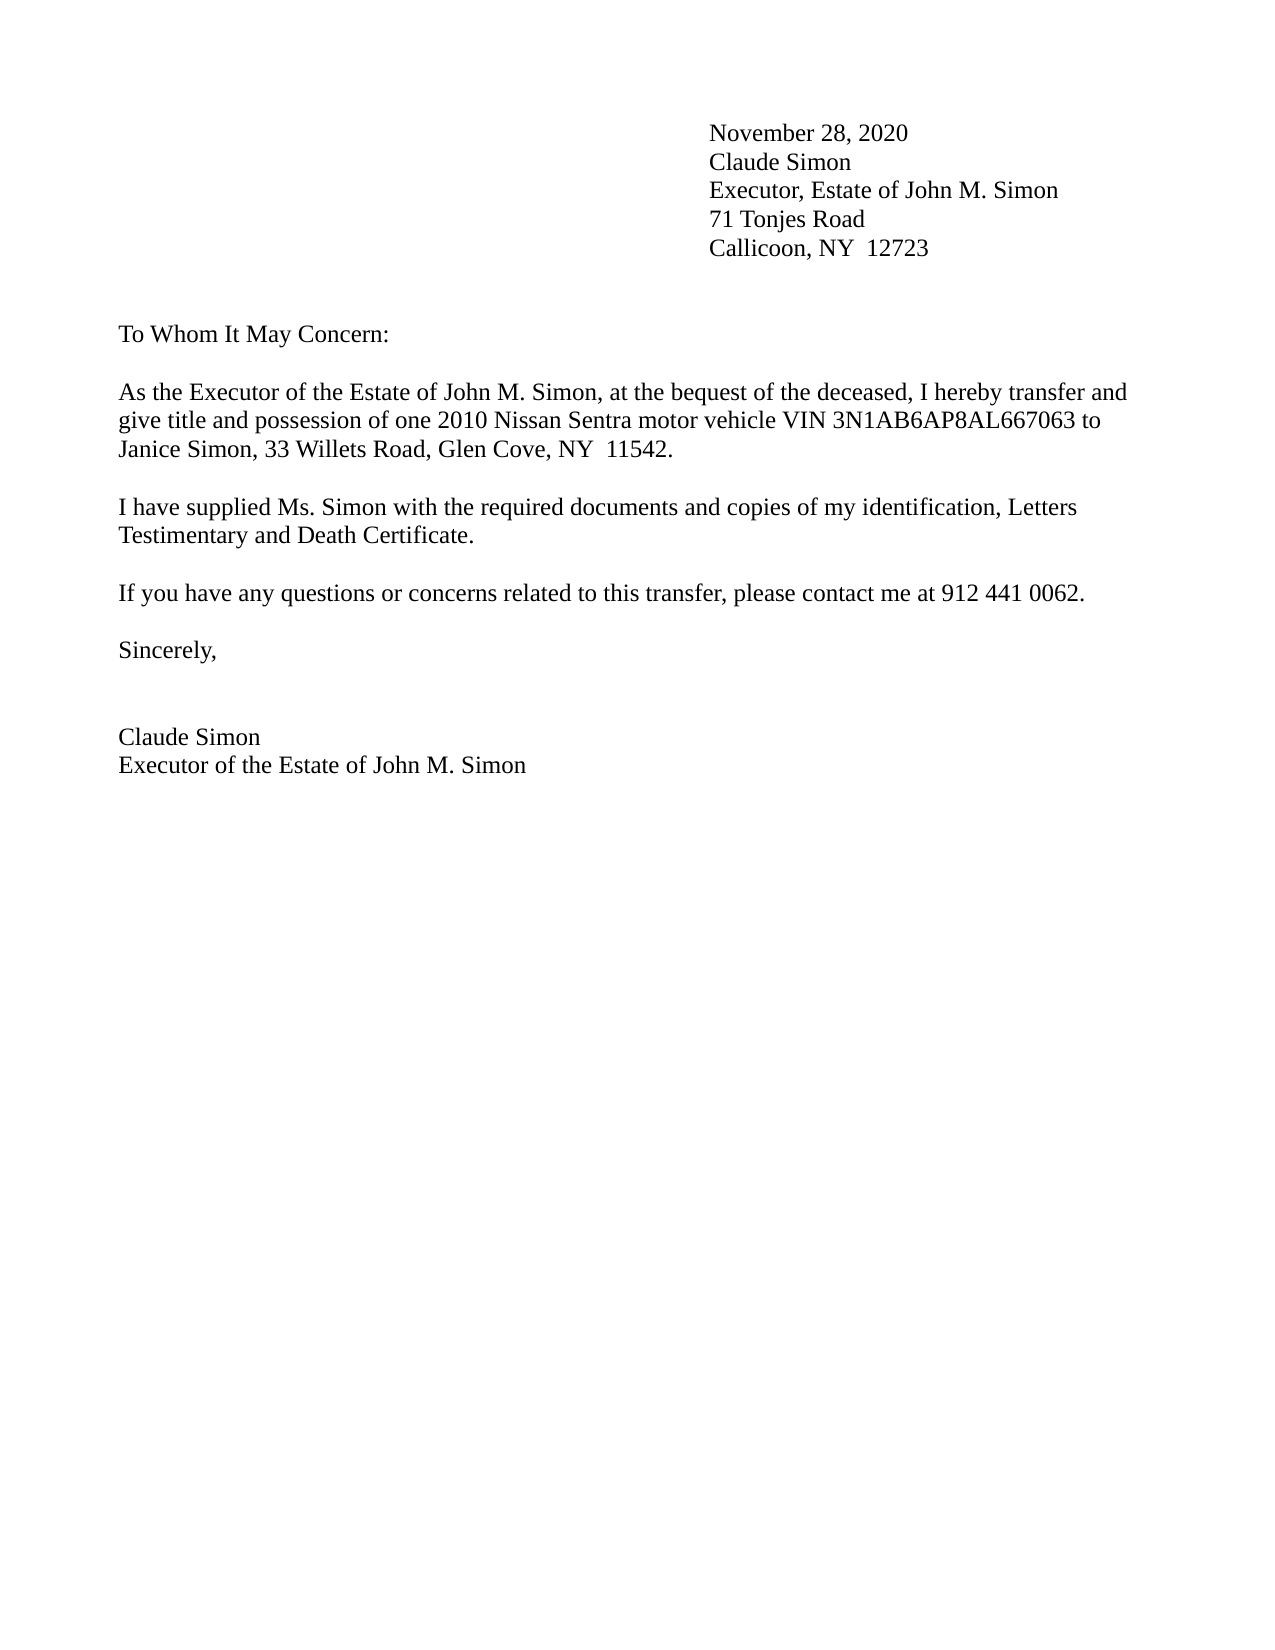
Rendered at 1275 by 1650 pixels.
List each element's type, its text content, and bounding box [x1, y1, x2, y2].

text To Whom It May Concern: [118, 319, 1157, 348]
text I have supplied Ms. Simon with the required documents and copies of my identification, Letters Testimentary and Death Certificate. [118, 492, 1157, 549]
text Executor of the Estate of John M. Simon [118, 751, 1157, 779]
text Sincerely, [118, 636, 1157, 664]
text Claude Simon [118, 722, 1157, 751]
text Callicoon, NY 12723 [118, 233, 1157, 262]
text November 28, 2020 [118, 118, 1157, 147]
text Executor, Estate of John M. Simon [118, 176, 1157, 204]
text As the Executor of the Estate of John M. Simon, at the bequest of the deceased, I hereby transfer and give title and possession of one 2010 Nissan Sentra motor vehicle VIN 3N1AB6AP8AL667063 to Janice Simon, 33 Willets Road, Glen Cove, NY 11542. [118, 377, 1157, 463]
text Claude Simon [118, 147, 1157, 176]
text If you have any questions or concerns related to this transfer, please contact me at 912 441 0062. [118, 578, 1157, 607]
text 71 Tonjes Road [118, 204, 1157, 233]
